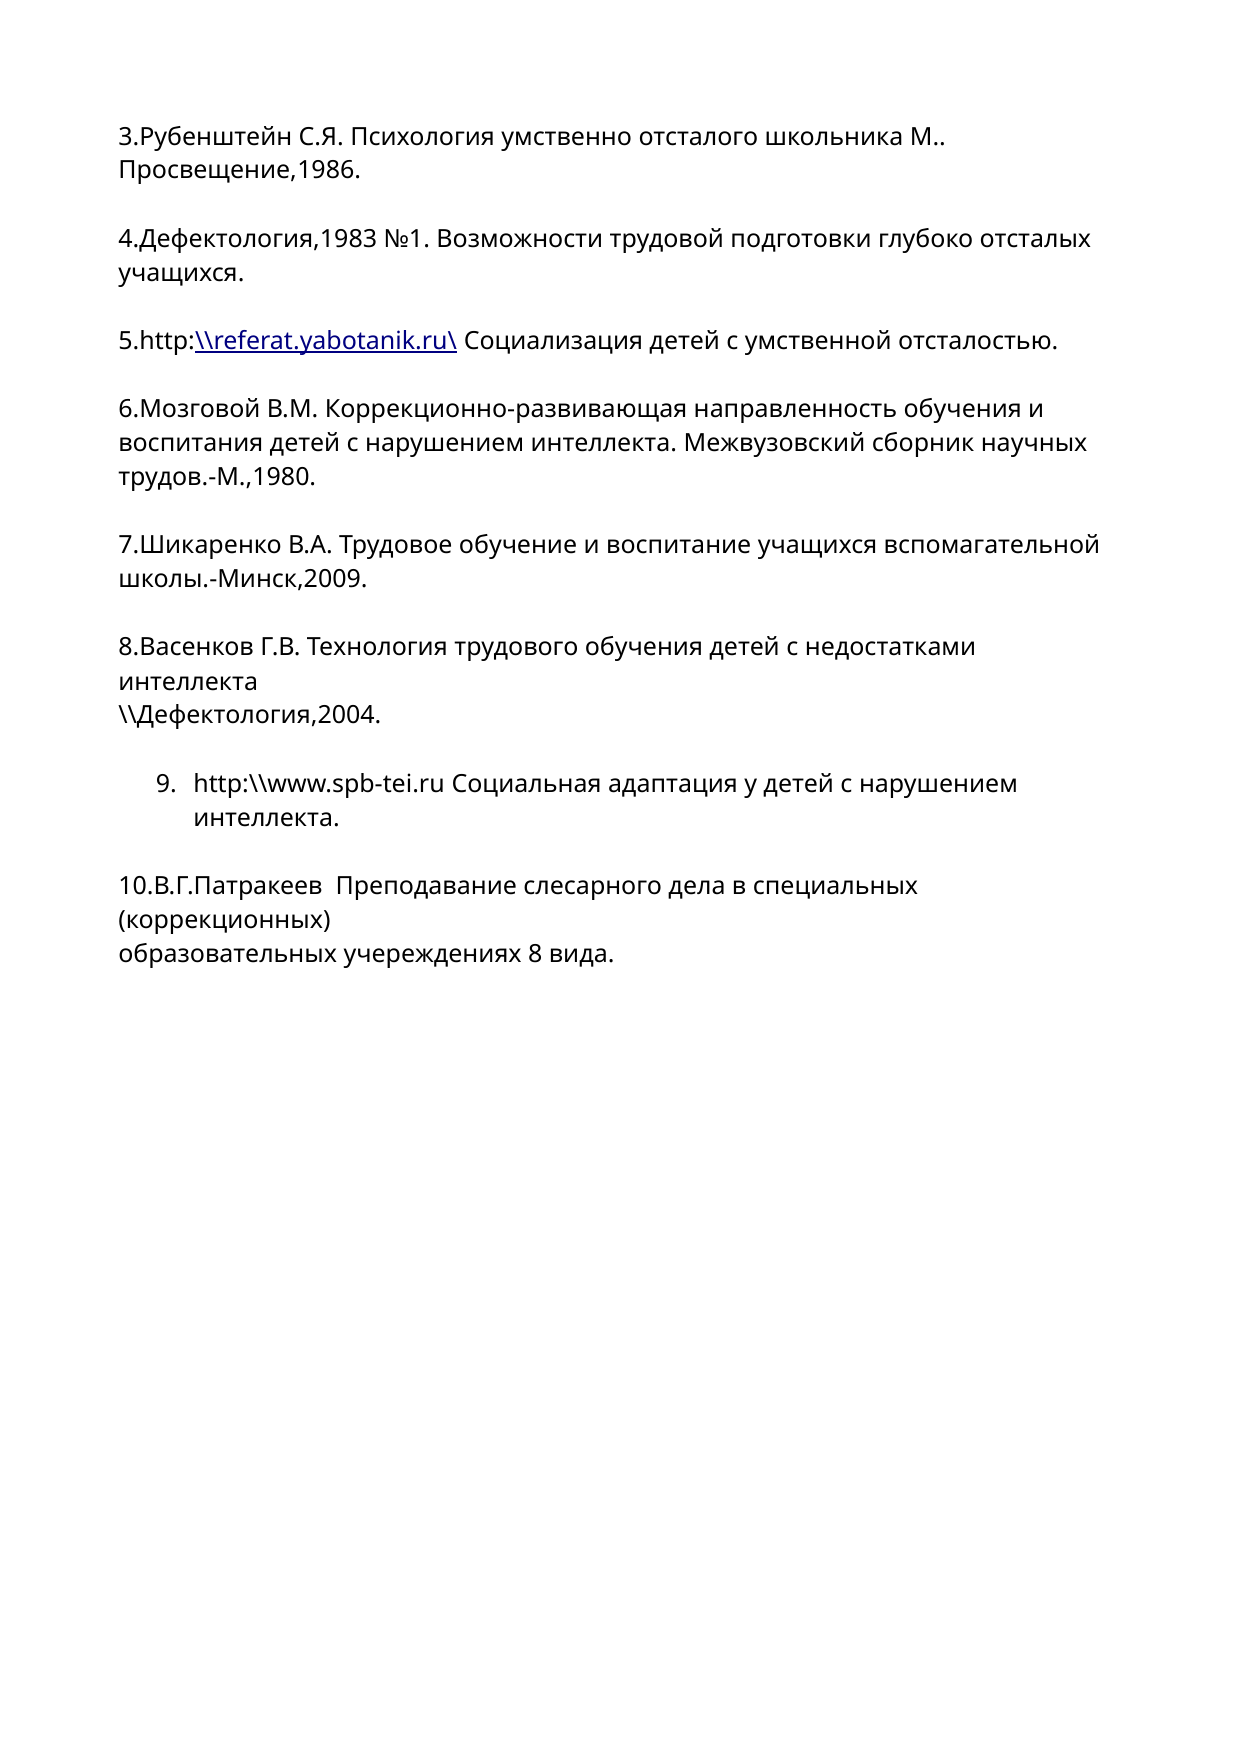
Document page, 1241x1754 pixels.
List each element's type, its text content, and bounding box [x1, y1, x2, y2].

text учащихся. [118, 254, 1122, 288]
list http:\\www.spb-tei.ru Социальная адаптация у детей с нарушением интеллекта. [156, 765, 1122, 833]
text 4.Дефектология,1983 №1. Возможности трудовой подготовки глубоко отсталых [118, 220, 1122, 254]
text 6.Мозговой В.М. Коррекционно-развивающая направленность обучения и воспитания детей с нарушением интеллекта. Межвузовский сборник научных трудов.-М.,1980. [118, 391, 1122, 493]
text 5.http:\\referat.yabotanik.ru\ Социализация детей с умственной отсталостью. [118, 322, 1122, 357]
text 3.Рубенштейн С.Я. Психология умственно отсталого школьника М.. Просвещение,1986. [118, 118, 1122, 186]
text 8.Васенков Г.В. Технология трудового обучения детей с недостатками интеллекта [118, 629, 1122, 697]
text \\Дефектология,2004. [118, 697, 1122, 731]
text 7.Шикаренко В.А. Трудовое обучение и воспитание учащихся вспомагательной школы.-Минск,2009. [118, 527, 1122, 595]
text 10.В.Г.Патракеев Преподавание слесарного дела в специальных (коррекционных) [118, 867, 1122, 936]
text образовательных учереждениях 8 вида. [118, 936, 1122, 970]
